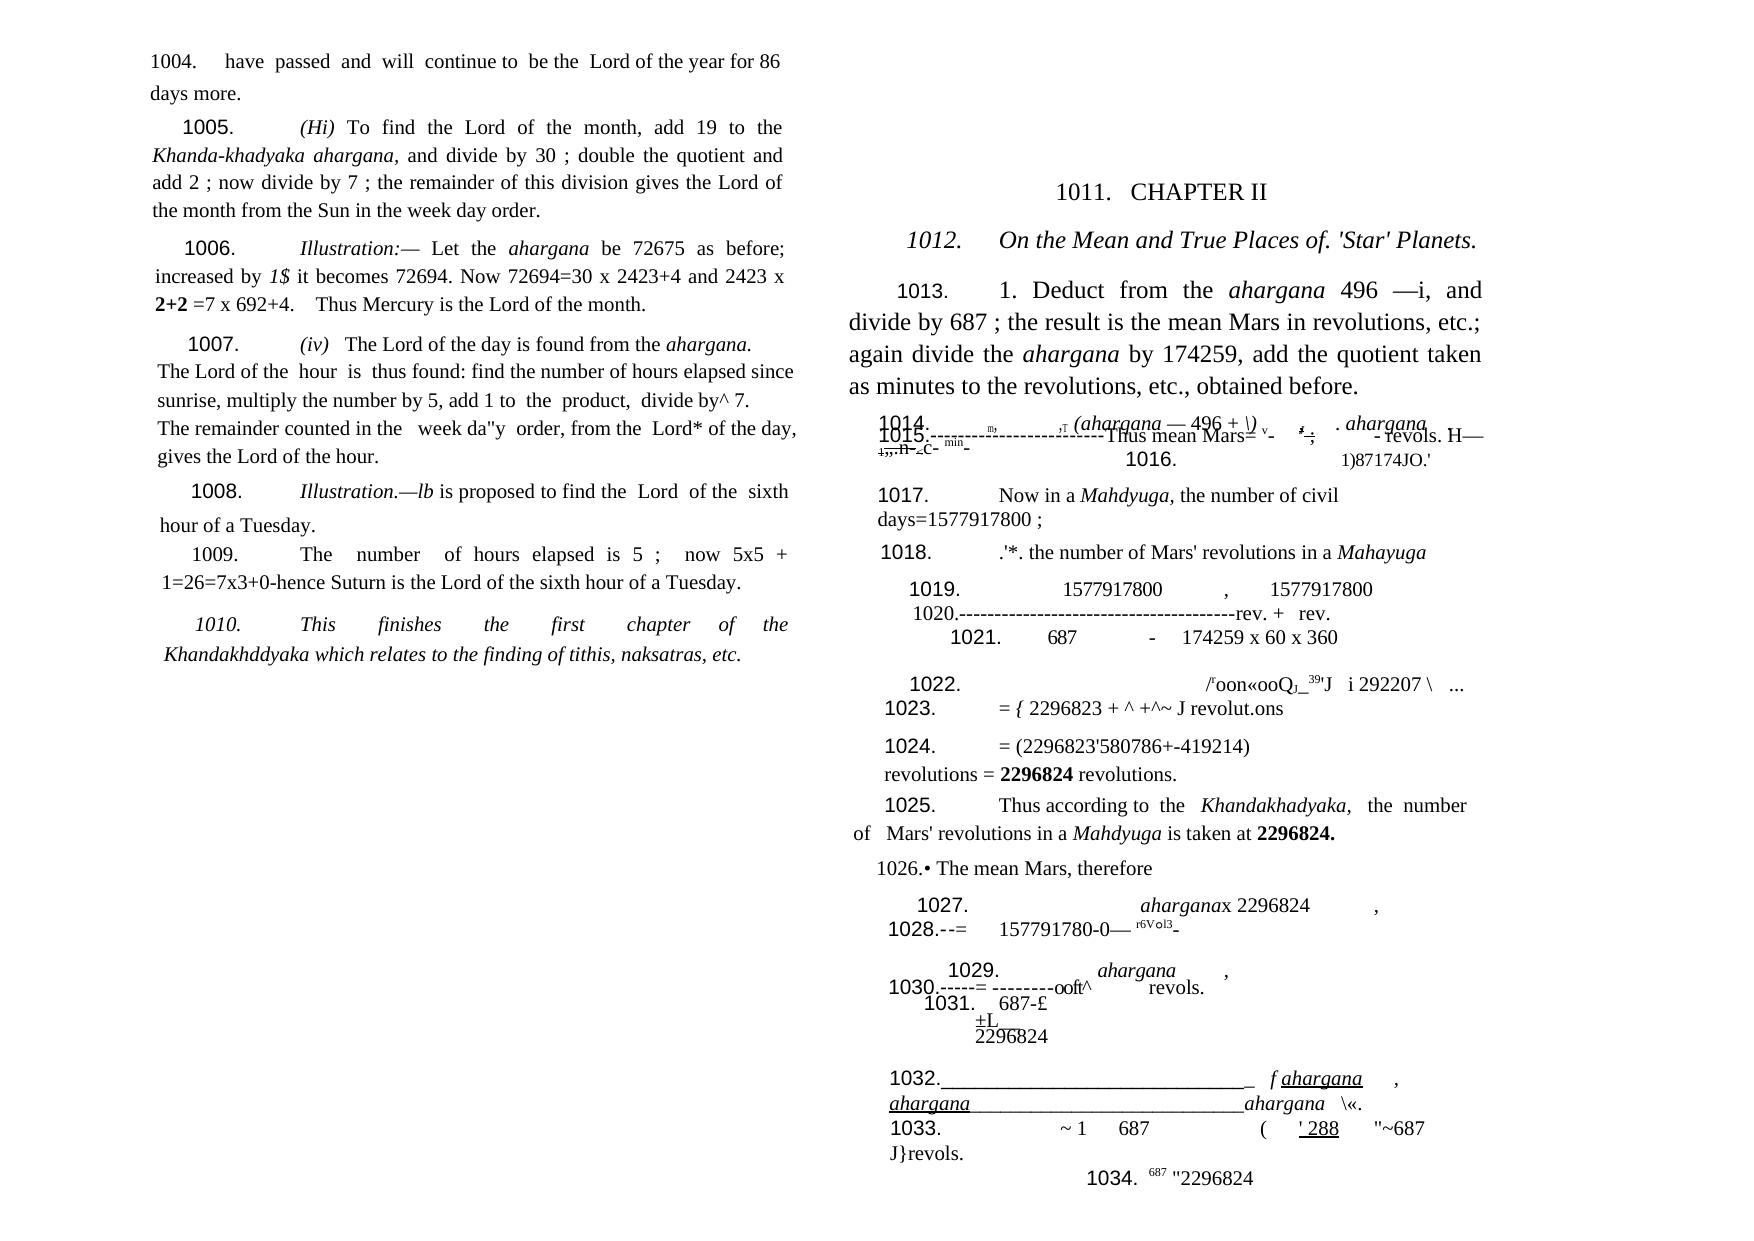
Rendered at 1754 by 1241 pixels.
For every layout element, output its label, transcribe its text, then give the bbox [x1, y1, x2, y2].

list /roon«ooQJ_39'J i 292207 \ ... [909, 672, 1489, 696]
list = 157791780-0— r6V°l3- [888, 917, 1489, 941]
list = (2296823'580786+-419214) revolutions = 2296824 revolutions. [884, 731, 1289, 787]
list m, ,T (aharqana — 496 + \) , . ahargana . [1253, 421, 1392, 433]
list m, ,T (aharqana — 496 + \) , . ahargana . [1128, 421, 1209, 433]
list aharganax 2296824 , [917, 893, 1489, 917]
list (iv) The Lord of the day is found from the ahargana. The Lord of the hour is thus found: find the number of hours elapsed since sunrise, multiply the number by 5, add 1 to the product, divide by^ 7. The remainder counted in the week da"y order, from the Lord* of the day, gives the Lord of the hour. [157, 328, 797, 469]
list ahargana , [948, 965, 1489, 981]
list Now in a Mahdyuga, the number of civil days=1577917800 ; [877, 482, 1489, 531]
list This finishes the first chapter of the Khandakhddyaka which relates to the finding of tithis, naksatras, etc. [163, 608, 791, 667]
list Illustration:— Let the ahargana be 72675 as before; increased by 1$ it becomes 72694. Now 72694=30 x 2423+4 and 2423 x 2+2 =7 x 692+4. Thus Mercury is the Lord of the month. [155, 233, 785, 317]
list = { 2296823 + ^ +^~ J revolut.ons [884, 696, 1489, 720]
list 1577917800 , 1577917800 [909, 577, 1489, 601]
list 1. Deduct from the ahargana 496 —i, and divide by 687 ; the result is the mean Mars in revolutions, etc.; again divide the ahargana by 174259, add the quotient taken as minutes to the revolutions, etc., obtained before. [849, 273, 1482, 401]
list have passed and will continue to be the Lord of the year for 86 days more. [150, 43, 781, 106]
list Thus mean Mars= v- J ; - revols. H—1„.n-<c- min- [878, 433, 1489, 457]
list _ f ahargana , ahargana ahargana \«. [889, 1065, 1489, 1115]
list The number of hours elapsed is 5 ; now 5x5 + 1=26=7x3+0-hence Suturn is the Lord of the sixth hour of a Tuesday. [161, 539, 789, 595]
list 687 "2296824 [1086, 1165, 1489, 1190]
list 687 - 174259 x 60 x 360 [950, 625, 1489, 649]
list 1)87 174JO.' [1125, 457, 1353, 469]
list CHAPTER II [849, 177, 1474, 205]
list • The mean Mars, therefore [876, 856, 1489, 880]
list m, ,T (aharqana — 496 + \) , . ahargana . [916, 421, 1075, 433]
list ~ 1 687 ( ' 288 "~687 J}revols. [890, 1115, 1489, 1165]
list Thus according to the Khandakhadyaka, the number of Mars' revolutions in a Mahdyuga is taken at 2296824. [853, 790, 1489, 846]
list .'*. the number of Mars' revolutions in a Mahayuga [880, 540, 1489, 564]
list Illustration.—lb is proposed to find the Lord of the sixth hour of a Tuesday. [159, 473, 789, 539]
list 1)87 174JO.' [1352, 457, 1489, 469]
list = ooft^ revols. [888, 981, 1489, 998]
list 687-£±L__ 2296824 [924, 998, 1089, 1047]
list (Hi) To find the Lord of the month, add 19 to the Khanda-khadyaka ahargana, and divide by 30 ; double the quotient and add 2 ; now divide by 7 ; the remainder of this division gives the Lord of the month from the Sun in the week day order. [152, 112, 783, 222]
list rev. + rev. [912, 601, 1489, 625]
list On the Mean and True Places of. 'Star' Planets. [906, 225, 1489, 254]
